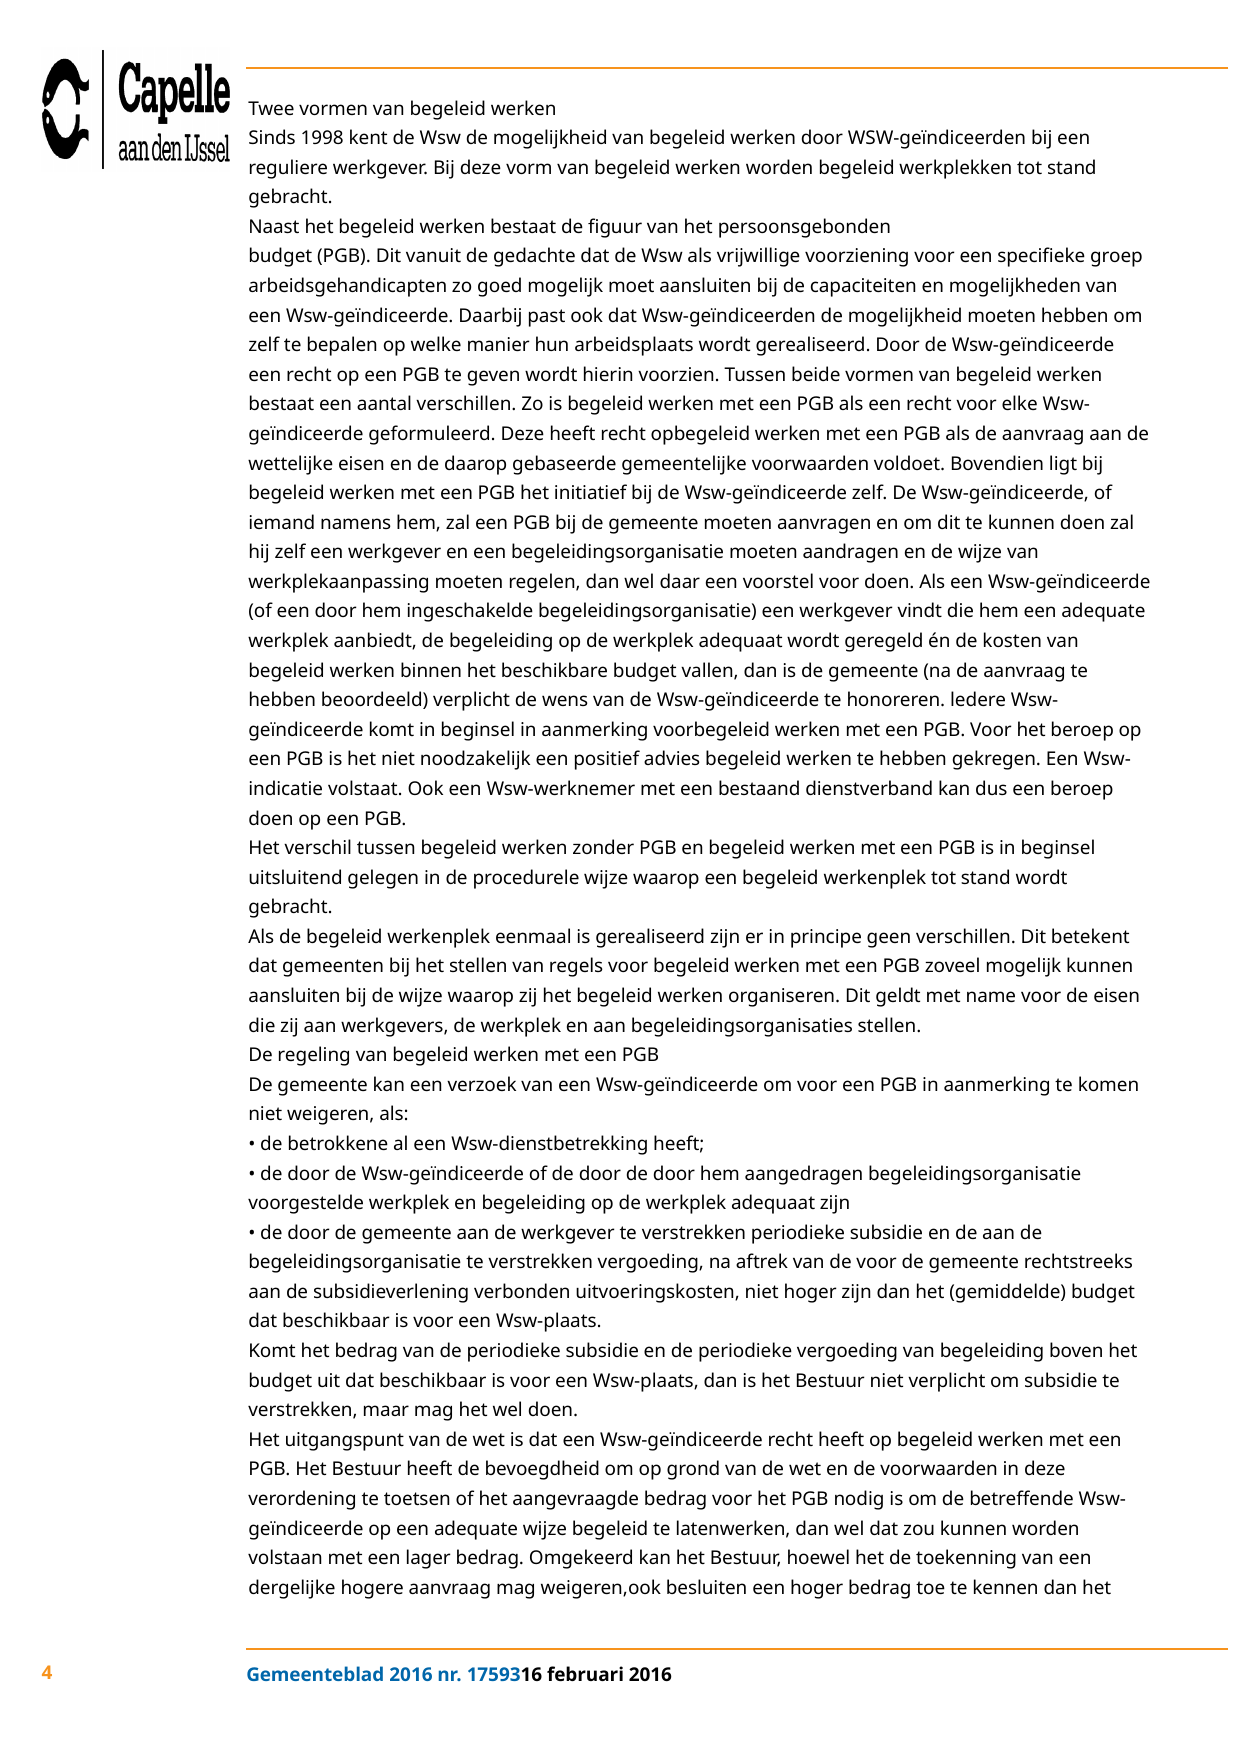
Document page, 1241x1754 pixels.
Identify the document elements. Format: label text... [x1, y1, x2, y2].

text De regeling van begeleid werken met een PGB [248, 1041, 1152, 1067]
text De gemeente kan een verzoek van een Wsw-geïndiceerde om voor een PGB in aanmerking te komen niet weigeren, als: [248, 1071, 1152, 1126]
text • de betrokkene al een Wsw-dienstbetrekking heeft; [248, 1130, 1152, 1156]
text Het uitgangspunt van de wet is dat een Wsw-geïndiceerde recht heeft op begeleid werken met een PGB. Het Bestuur heeft de bevoegdheid om op grond van de wet en de voorwaarden in deze verordening te toetsen of het aangevraagde bedrag voor het PGB nodig is om de betreffende Wsw-geïndiceerde op een adequate wijze begeleid te latenwerken, dan wel dat zou kunnen worden volstaan met een lager bedrag. Omgekeerd kan het Bestuur, hoewel het de toekenning van een dergelijke hogere aanvraag mag weigeren,ook besluiten een hoger bedrag toe te kennen dan het [248, 1426, 1152, 1600]
text Sinds 1998 kent de Wsw de mogelijkheid van begeleid werken door WSW-geïndiceerden bij een reguliere werkgever. Bij deze vorm van begeleid werken worden begeleid werkplekken tot stand gebracht. [248, 124, 1152, 209]
text Naast het begeleid werken bestaat de figuur van het persoonsgebonden [248, 213, 1152, 239]
text Twee vormen van begeleid werken [248, 95, 1152, 121]
text Komt het bedrag van de periodieke subsidie en de periodieke vergoeding van begeleiding boven het budget uit dat beschikbaar is voor een Wsw-plaats, dan is het Bestuur niet verplicht om subsidie te verstrekken, maar mag het wel doen. [248, 1337, 1152, 1422]
picture [41, 47, 231, 172]
text budget (PGB). Dit vanuit de gedachte dat de Wsw als vrijwillige voorziening voor een specifieke groep arbeidsgehandicapten zo goed mogelijk moet aansluiten bij de capaciteiten en mogelijkheden van een Wsw-geïndiceerde. Daarbij past ook dat Wsw-geïndiceerden de mogelijkheid moeten hebben om zelf te bepalen op welke manier hun arbeidsplaats wordt gerealiseerd. Door de Wsw-geïndiceerde een recht op een PGB te geven wordt hierin voorzien. Tussen beide vormen van begeleid werken bestaat een aantal verschillen. Zo is begeleid werken met een PGB als een recht voor elke Wsw-geïndiceerde geformuleerd. Deze heeft recht opbegeleid werken met een PGB als de aanvraag aan de wettelijke eisen en de daarop gebaseerde gemeentelijke voorwaarden voldoet. Bovendien ligt bij begeleid werken met een PGB het initiatief bij de Wsw-geïndiceerde zelf. De Wsw-geïndiceerde, of iemand namens hem, zal een PGB bij de gemeente moeten aanvragen en om dit te kunnen doen zal hij zelf een werkgever en een begeleidingsorganisatie moeten aandragen en de wijze van werkplekaanpassing moeten regelen, dan wel daar een voorstel voor doen. Als een Wsw-geïndiceerde (of een door hem ingeschakelde begeleidingsorganisatie) een werkgever vindt die hem een adequate werkplek aanbiedt, de begeleiding op de werkplek adequaat wordt geregeld én de kosten van begeleid werken binnen het beschikbare budget vallen, dan is de gemeente (na de aanvraag te hebben beoordeeld) verplicht de wens van de Wsw-geïndiceerde te honoreren. ledere Wsw-geïndiceerde komt in beginsel in aanmerking voorbegeleid werken met een PGB. Voor het beroep op een PGB is het niet noodzakelijk een positief advies begeleid werken te hebben gekregen. Een Wsw-indicatie volstaat. Ook een Wsw-werknemer met een bestaand dienstverband kan dus een beroep doen op een PGB. [248, 243, 1152, 831]
text Het verschil tussen begeleid werken zonder PGB en begeleid werken met een PGB is in beginsel uitsluitend gelegen in de procedurele wijze waarop een begeleid werkenplek tot stand wordt gebracht. [248, 834, 1152, 919]
text Als de begeleid werkenplek eenmaal is gerealiseerd zijn er in principe geen verschillen. Dit betekent dat gemeenten bij het stellen van regels voor begeleid werken met een PGB zoveel mogelijk kunnen aansluiten bij de wijze waarop zij het begeleid werken organiseren. Dit geldt met name voor de eisen die zij aan werkgevers, de werkplek en aan begeleidingsorganisaties stellen. [248, 923, 1152, 1038]
text • de door de gemeente aan de werkgever te verstrekken periodieke subsidie en de aan de begeleidingsorganisatie te verstrekken vergoeding, na aftrek van de voor de gemeente rechtstreeks aan de subsidieverlening verbonden uitvoeringskosten, niet hoger zijn dan het (gemiddelde) budget dat beschikbaar is voor een Wsw-plaats. [248, 1219, 1152, 1333]
text • de door de Wsw-geïndiceerde of de door de door hem aangedragen begeleidingsorganisatie voorgestelde werkplek en begeleiding op de werkplek adequaat zijn [248, 1160, 1152, 1215]
